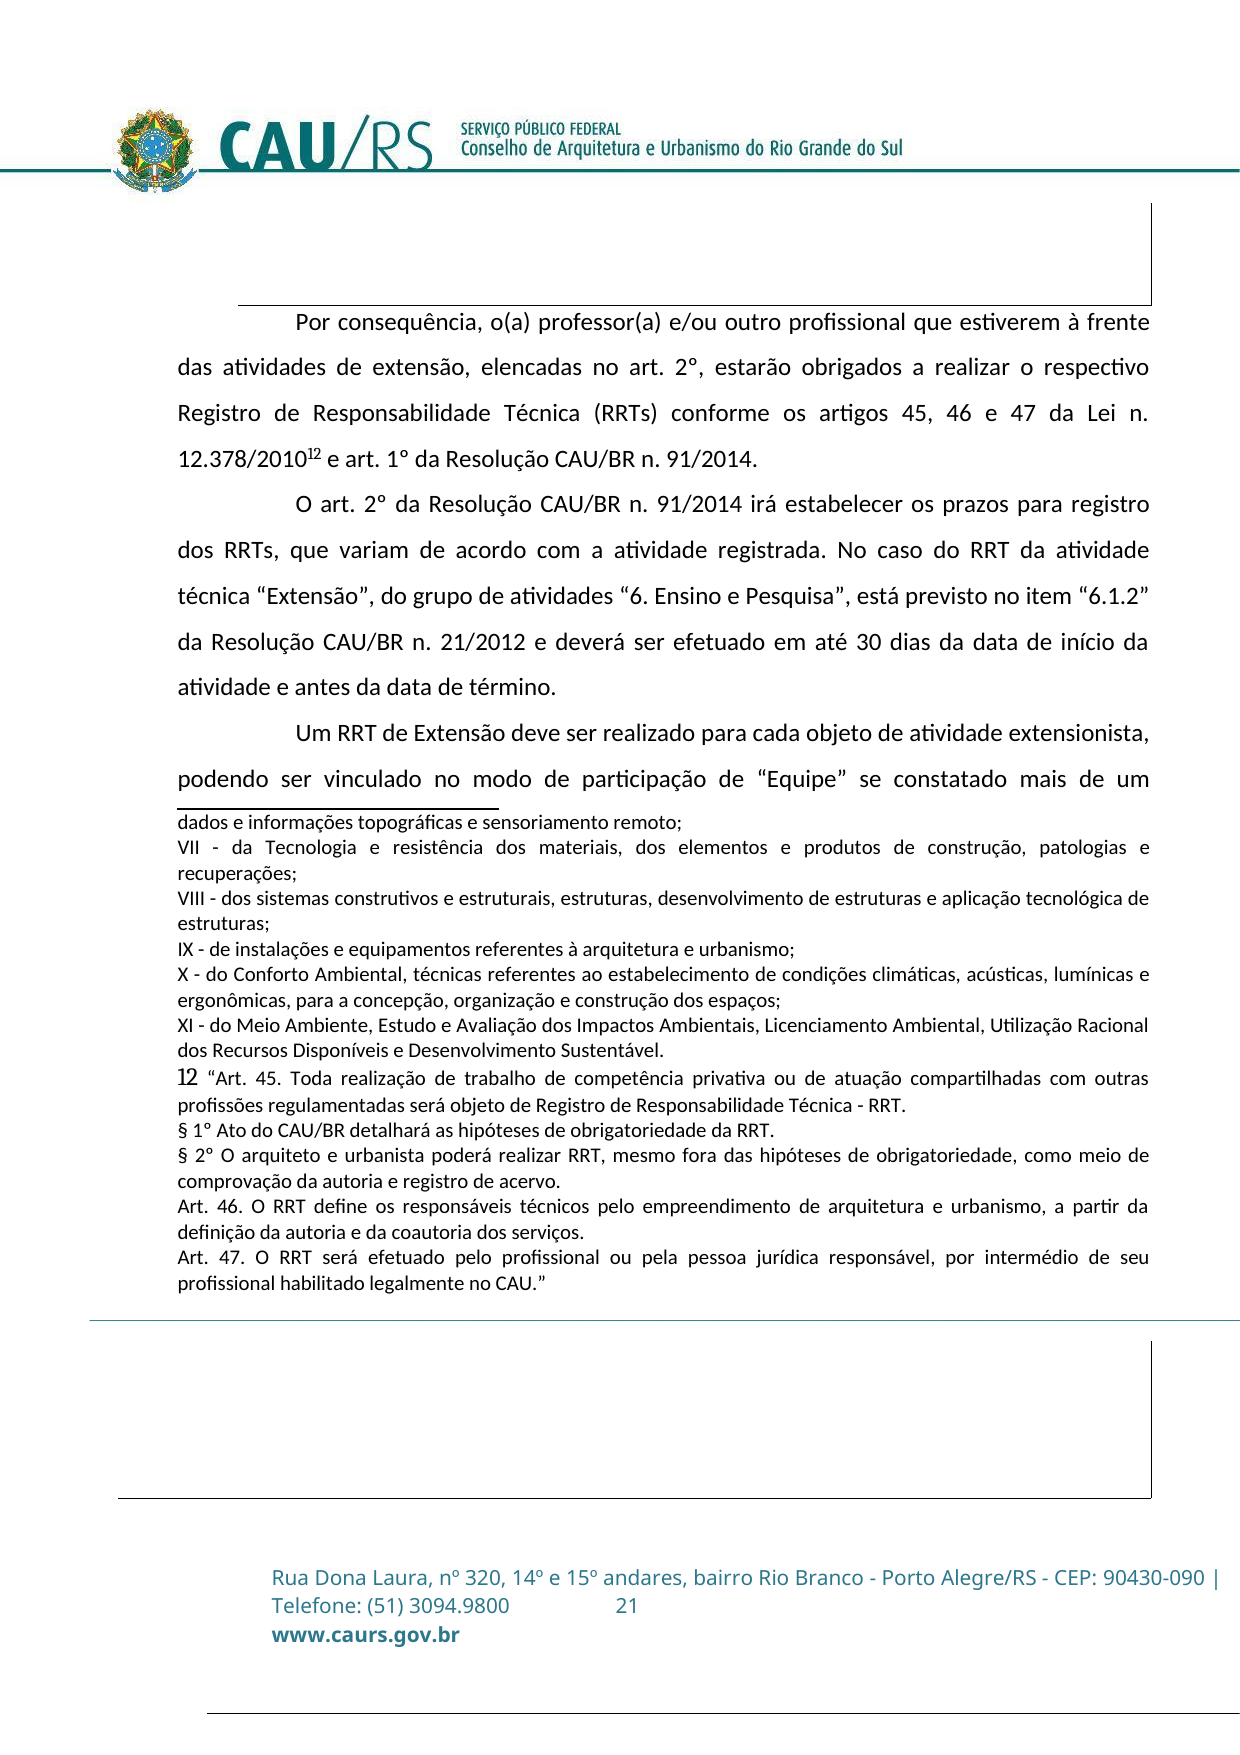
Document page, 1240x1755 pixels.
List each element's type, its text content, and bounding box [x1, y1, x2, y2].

text IX - de instalações e equipamentos referentes à arquitetura e urbanismo; [177, 936, 1151, 961]
text dados e informações topográficas e sensoriamento remoto; [177, 809, 1151, 834]
text § 2º O arquiteto e urbanista poderá realizar RRT, mesmo fora das hipóteses de obrigatoriedade, como meio de comprovação da autoria e registro de acervo. [177, 1143, 1151, 1193]
text Por consequência, o(a) professor(a) e/ou outro profissional que estiverem à frente das atividades de extensão, elencadas no art. 2º, estarão obrigados a realizar o respectivo Registro de Responsabilidade Técnica (RRTs) conforme os artigos 45, 46 e 47 da Lei n. 12.378/2010 e art. 1º da Resolução CAU/BR n. 91/2014. [177, 306, 1151, 473]
text XI - do Meio Ambiente, Estudo e Avaliação dos Impactos Ambientais, Licenciamento Ambiental, Utilização Racional dos Recursos Disponíveis e Desenvolvimento Sustentável. [177, 1012, 1151, 1063]
text O art. 2º da Resolução CAU/BR n. 91/2014 irá estabelecer os prazos para registro dos RRTs, que variam de acordo com a atividade registrada. No caso do RRT da atividade técnica “Extensão”, do grupo de atividades “6. Ensino e Pesquisa”, está previsto no item “6.1.2” da Resolução CAU/BR n. 21/2012 e deverá ser efetuado em até 30 dias da data de início da atividade e antes da data de término. [177, 488, 1151, 702]
text X - do Conforto Ambiental, técnicas referentes ao estabelecimento de condições climáticas, acústicas, lumínicas e ergonômicas, para a concepção, organização e construção dos espaços; [177, 961, 1151, 1012]
text VIII - dos sistemas construtivos e estruturais, estruturas, desenvolvimento de estruturas e aplicação tecnológica de estruturas; [177, 885, 1151, 936]
text § 1º Ato do CAU/BR detalhará as hipóteses de obrigatoriedade da RRT. [177, 1117, 1151, 1143]
text VII - da Tecnologia e resistência dos materiais, dos elementos e produtos de construção, patologias e recuperações; [177, 834, 1151, 885]
text Art. 46. O RRT define os responsáveis técnicos pelo empreendimento de arquitetura e urbanismo, a partir da definição da autoria e da coautoria dos serviços. [177, 1193, 1151, 1244]
text Um RRT de Extensão deve ser realizado para cada objeto de atividade extensionista, podendo ser vinculado no modo de participação de “Equipe” se constatado mais de um [177, 717, 1151, 793]
text “Art. 45. Toda realização de trabalho de competência privativa ou de atuação compartilhadas com outras profissões regulamentadas será objeto de Registro de Responsabilidade Técnica - RRT. [177, 1063, 1151, 1117]
text Art. 47. O RRT será efetuado pelo profissional ou pela pessoa jurídica responsável, por intermédio de seu profissional habilitado legalmente no CAU.” [177, 1244, 1151, 1295]
